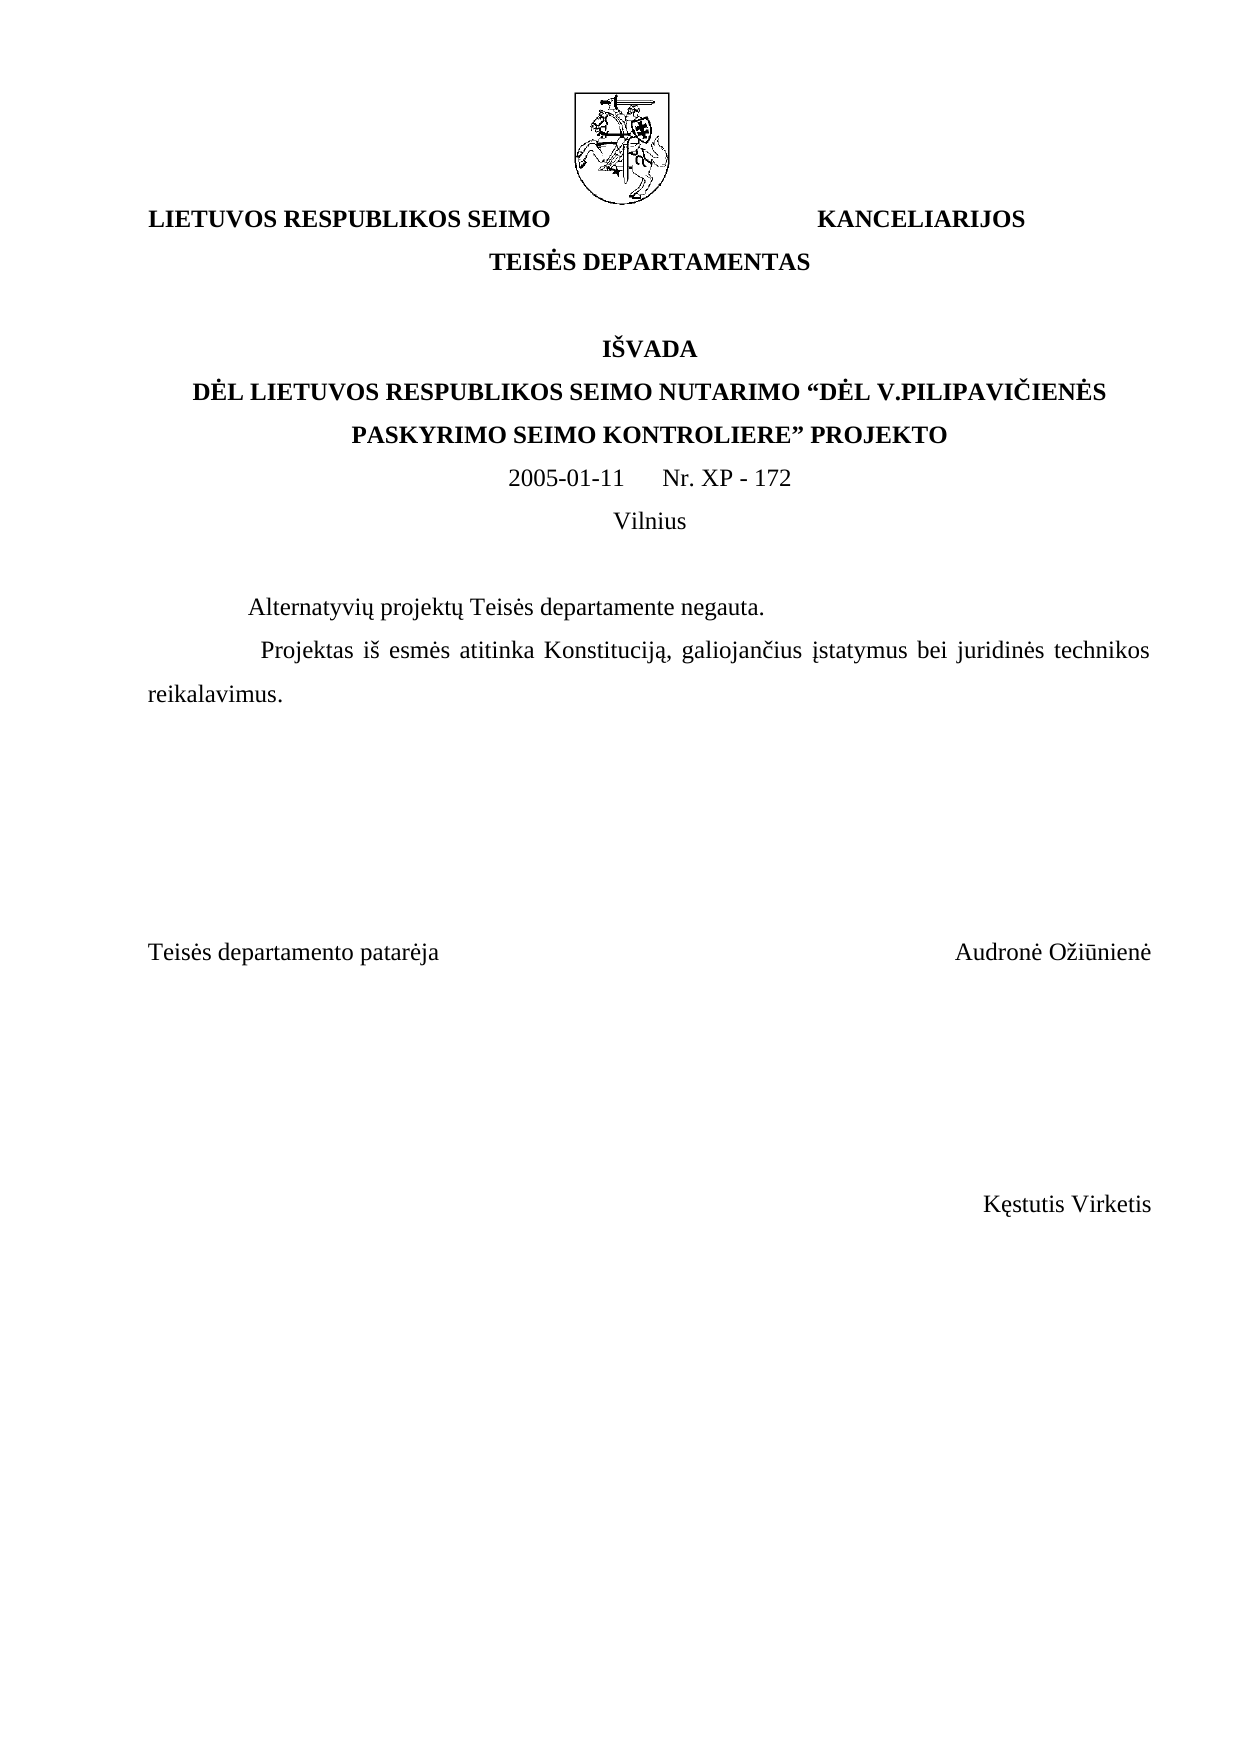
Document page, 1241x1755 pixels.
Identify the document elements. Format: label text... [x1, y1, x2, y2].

text 2005-01-11 Nr. XP - 172 [148, 463, 1152, 492]
text LIETUVOS RESPUBLIKOS SEIMO KANCELIARIJOS [148, 204, 1152, 233]
text Vilnius [148, 506, 1152, 535]
text Teisės departamento patarėja Audronė Ožiūnienė [148, 937, 1152, 1009]
text Kęstutis Virketis [148, 1189, 1152, 1218]
text Alternatyvių projektų Teisės departamente negauta. [148, 592, 1152, 621]
text DĖL LIETUVOS RESPUBLIKOS SEIMO NUTARIMO “DĖL V.PILIPAVIČIENĖS PASKYRIMO SEIMO KONTROLIERE” PROJEKTO [148, 377, 1152, 449]
text TEISĖS DEPARTAMENTAS [148, 247, 1152, 276]
text IŠVADA [148, 334, 1152, 362]
text Projektas iš esmės atitinka Konstituciją, galiojančius įstatymus bei juridinės technikos reikalavimus. [148, 636, 1152, 707]
